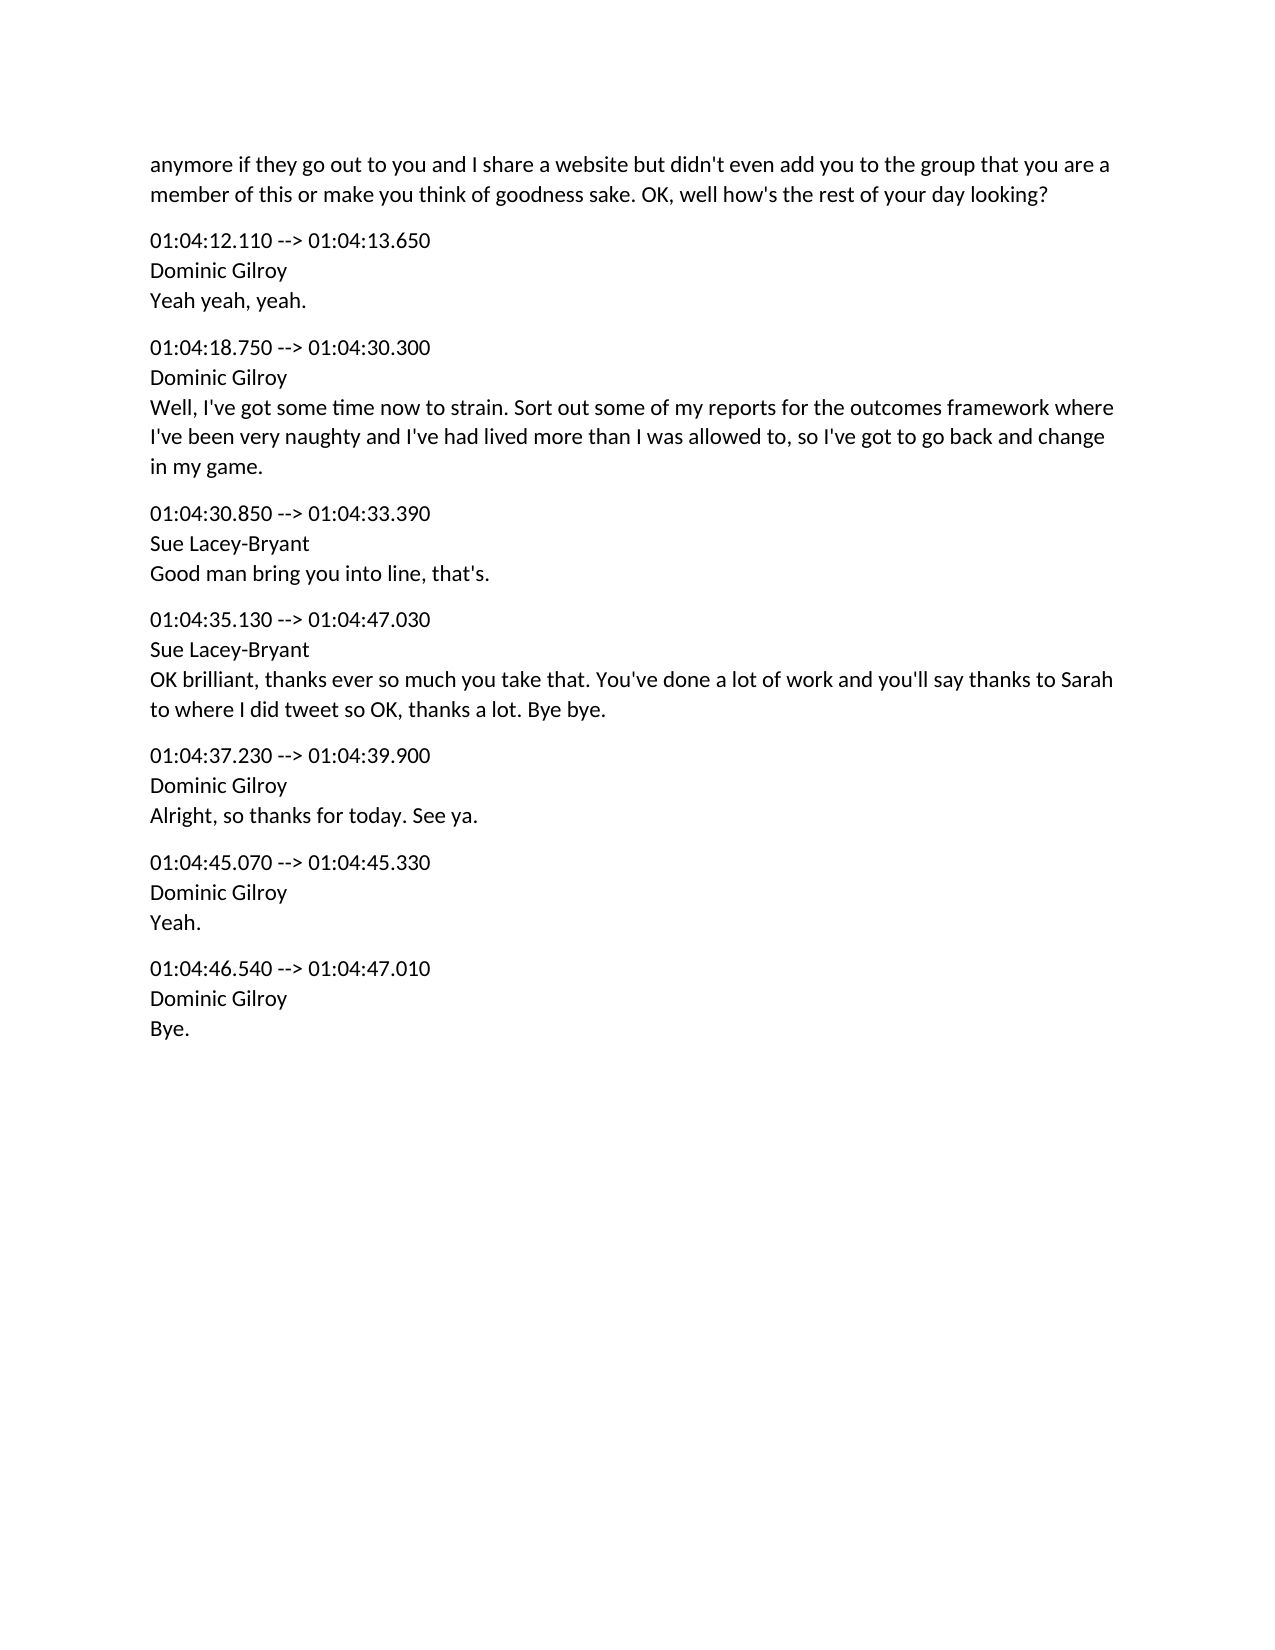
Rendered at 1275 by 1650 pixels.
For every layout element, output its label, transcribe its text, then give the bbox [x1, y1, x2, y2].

text 01:04:30.850 --> 01:04:33.390 Sue Lacey-Bryant Good man bring you into line, that's. [150, 499, 1125, 587]
text 01:04:45.070 --> 01:04:45.330 Dominic Gilroy Yeah. [150, 848, 1125, 936]
text 01:04:35.130 --> 01:04:47.030 Sue Lacey-Bryant OK brilliant, thanks ever so much you take that. You've done a lot of work and you'll say thanks to Sarah to where I did tweet so OK, thanks a lot. Bye bye. [150, 605, 1125, 723]
text 01:04:37.230 --> 01:04:39.900 Dominic Gilroy Alright, so thanks for today. See ya. [150, 742, 1125, 829]
text 01:04:18.750 --> 01:04:30.300 Dominic Gilroy Well, I've got some time now to strain. Sort out some of my reports for the outcomes framework where I've been very naughty and I've had lived more than I was allowed to, so I've got to go back and change in my game. [150, 333, 1125, 480]
text 01:04:46.540 --> 01:04:47.010 Dominic Gilroy Bye. [150, 954, 1125, 1042]
text 01:04:12.110 --> 01:04:13.650 Dominic Gilroy Yeah yeah, yeah. [150, 226, 1125, 314]
text anymore if they go out to you and I share a website but didn't even add you to the group that you are a member of this or make you think of goodness sake. OK, well how's the rest of your day looking? [150, 150, 1125, 208]
